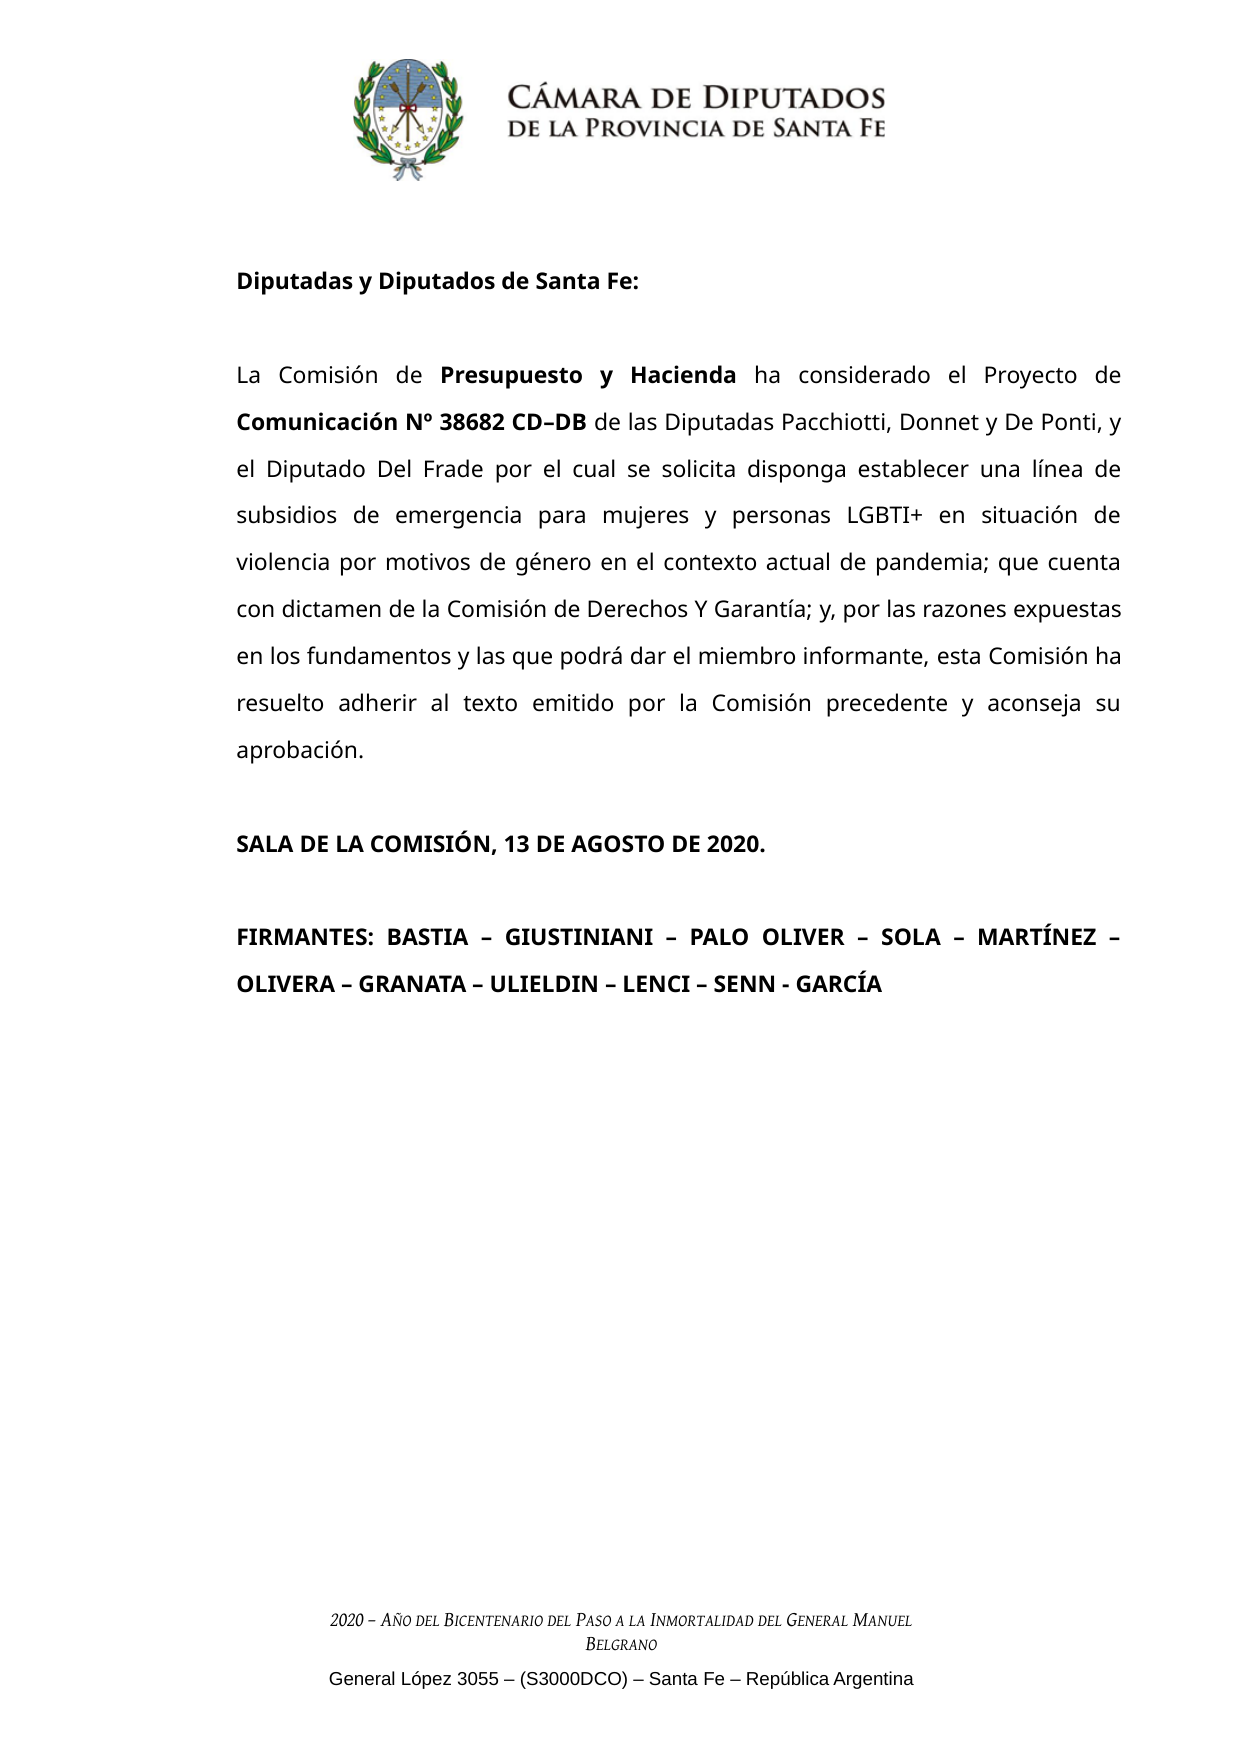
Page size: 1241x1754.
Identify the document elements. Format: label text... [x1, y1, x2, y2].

text Diputadas y Diputados de Santa Fe: [236, 265, 1122, 296]
text SALA DE LA COMISIÓN, 13 DE AGOSTO DE 2020. [236, 827, 1122, 859]
text FIRMANTES: BASTIA – GIUSTINIANI – PALO OLIVER – SOLA – MARTÍNEZ – OLIVERA – GRANATA – ULIELDIN – LENCI – SENN - GARCÍA [236, 921, 1122, 999]
text La Comisión de Presupuesto y Hacienda ha considerado el Proyecto de Comunicación Nº 38682 CD–DB de las Diputadas Pacchiotti, Donnet y De Ponti, y el Diputado Del Frade por el cual se solicita disponga establecer una línea de subsidios de emergencia para mujeres y personas LGBTI+ en situación de violencia por motivos de género en el contexto actual de pandemia; que cuenta con dictamen de la Comisión de Derechos Y Garantía; y, por las razones expuestas en los fundamentos y las que podrá dar el miembro informante, esta Comisión ha resuelto adherir al texto emitido por la Comisión precedente y aconseja su aprobación. [236, 359, 1122, 765]
